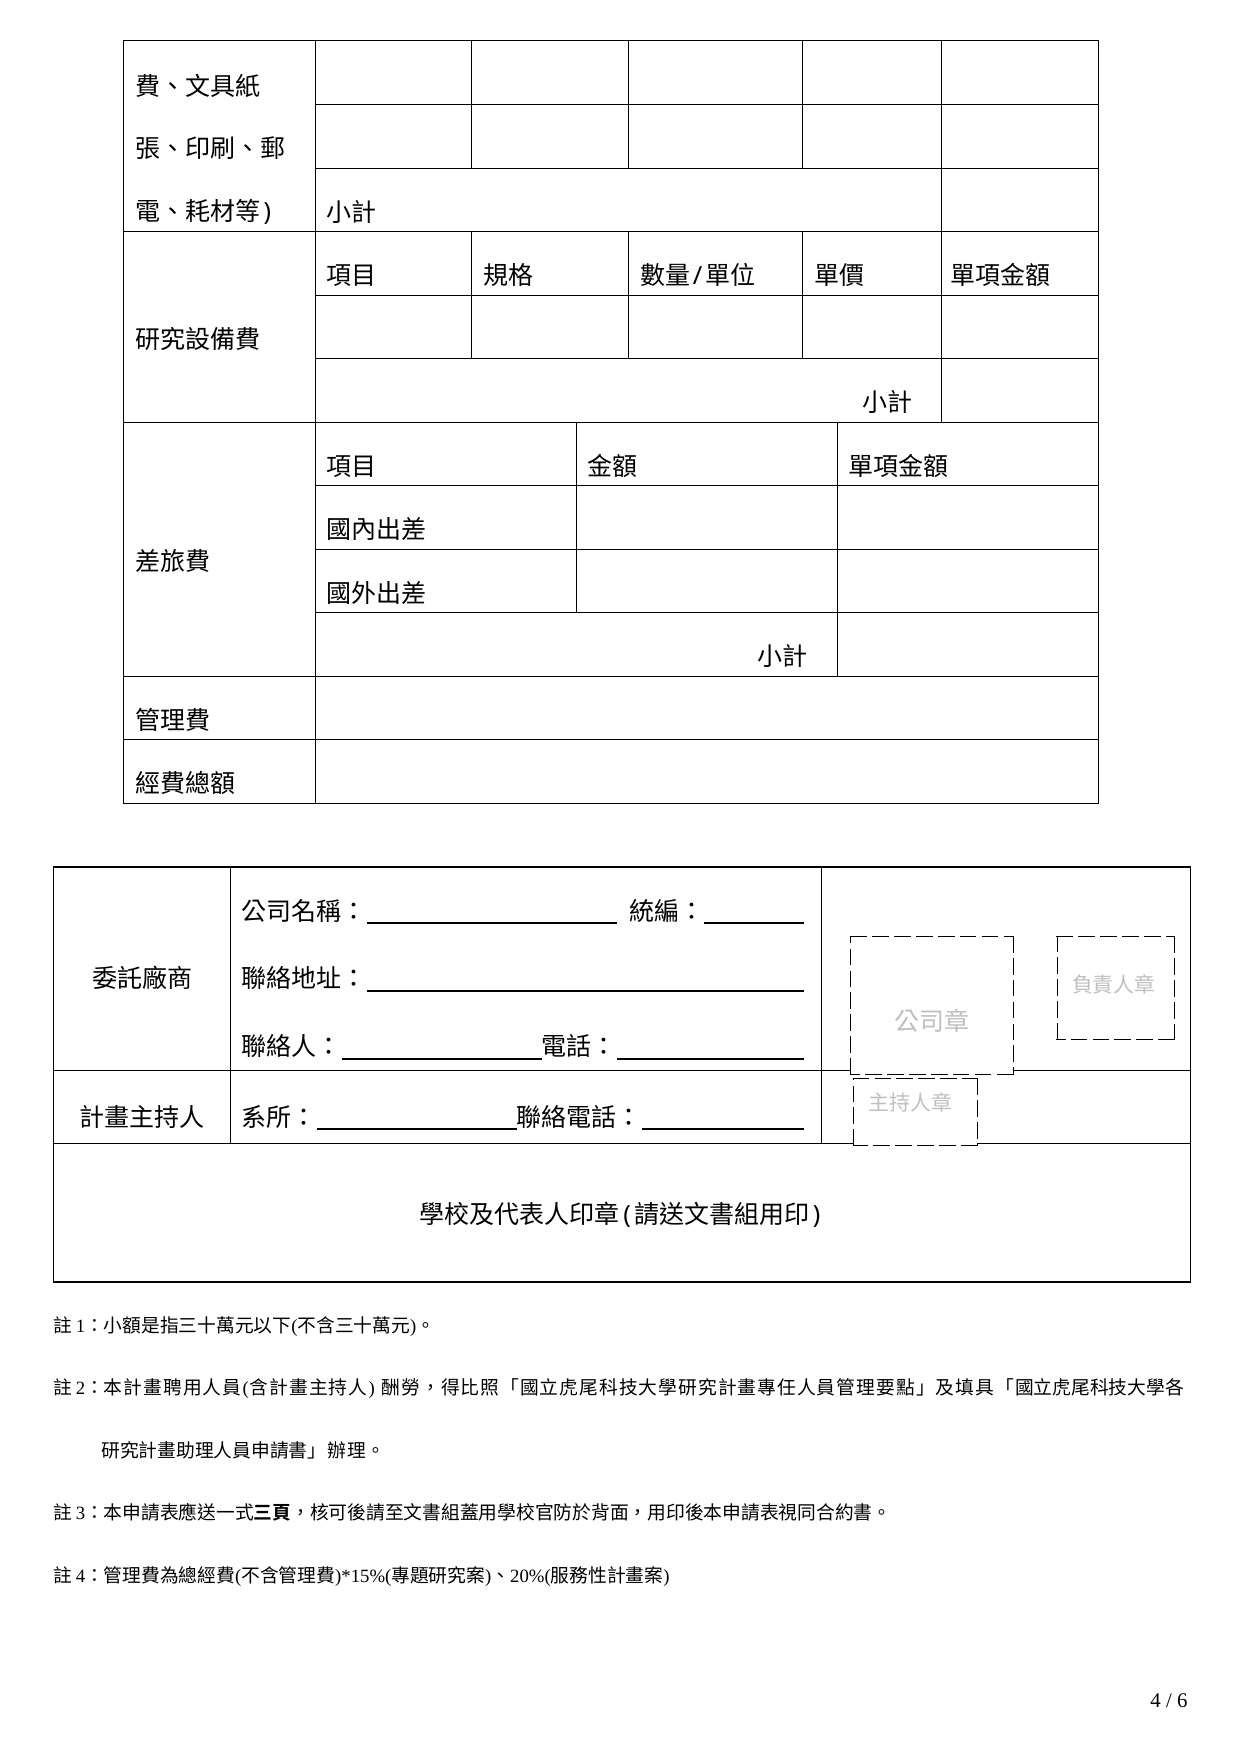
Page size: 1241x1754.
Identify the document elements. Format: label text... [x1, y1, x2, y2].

table_cell [316, 105, 471, 167]
table_cell 國外出差 [316, 550, 576, 612]
table_cell [316, 296, 471, 358]
table_cell [942, 105, 1098, 167]
table_cell 單項金額 [942, 232, 1098, 294]
table_cell 國內出差 [316, 486, 576, 549]
table_cell 管理費 [124, 677, 315, 739]
table_cell 規格 [472, 232, 628, 294]
table_cell [472, 105, 628, 167]
table_cell 項目 [316, 232, 471, 294]
table_cell 項目 [316, 423, 576, 485]
table_cell [838, 613, 1098, 676]
table_cell [316, 677, 1098, 739]
table_header 公司名稱： 統編： 聯絡地址： 聯絡人： 電話： [231, 868, 821, 1070]
table_cell [803, 296, 941, 358]
table_cell [942, 296, 1098, 358]
table_cell 研究設備費 [124, 232, 315, 422]
table_cell [838, 550, 1098, 612]
table_cell [942, 359, 1098, 422]
table_cell 費、文具紙張、印刷、郵電、耗材等) [124, 41, 315, 231]
table_cell 小計 [316, 613, 837, 676]
table_cell [803, 41, 941, 104]
table_cell 經費總額 [124, 740, 315, 803]
table_cell 計畫主持人 [54, 1071, 230, 1143]
table_cell [838, 486, 1098, 549]
table_cell 小計 [316, 359, 941, 422]
table_cell [472, 296, 628, 358]
table_cell [629, 41, 802, 104]
table_cell 系所： 聯絡電話： [231, 1071, 821, 1143]
table_header [822, 868, 1190, 1075]
table_cell [577, 550, 837, 612]
table_cell [629, 105, 802, 167]
text 註1：小額是指三十萬元以下(不含三十萬元)。 [53, 1283, 1187, 1345]
table_cell 數量/單位 [629, 232, 802, 294]
table_cell [822, 1071, 1190, 1146]
table_cell 小計 [316, 169, 941, 231]
table_cell [577, 486, 837, 549]
table_cell [472, 41, 628, 104]
table_cell 學校及代表人印章(請送文書組用印) [54, 1144, 1190, 1281]
table_header 委託廠商 [54, 868, 230, 1070]
table_cell [629, 296, 802, 358]
text 註3：本申請表應送一式三頁，核可後請至文書組蓋用學校官防於背面，用印後本申請表視同合約書。 [53, 1470, 1187, 1532]
text 註2：本計畫聘用人員(含計畫主持人) 酬勞，得比照「國立虎尾科技大學研究計畫專任人員管理要點」及填具「國立虎尾科技大學各研究計畫助理人員申請書」辦理。 [53, 1345, 1187, 1470]
table_cell 單項金額 [838, 423, 1098, 485]
text 註4：管理費為總經費(不含管理費)*15%(專題研究案)、20%(服務性計畫案) [53, 1532, 1187, 1595]
table_cell [316, 41, 471, 104]
table_cell [316, 740, 1098, 803]
table_cell 差旅費 [124, 423, 315, 676]
table_cell [942, 41, 1098, 104]
table_cell [803, 105, 941, 167]
table_cell 金額 [577, 423, 837, 485]
table_cell [942, 169, 1098, 231]
table_cell 單價 [803, 232, 941, 294]
